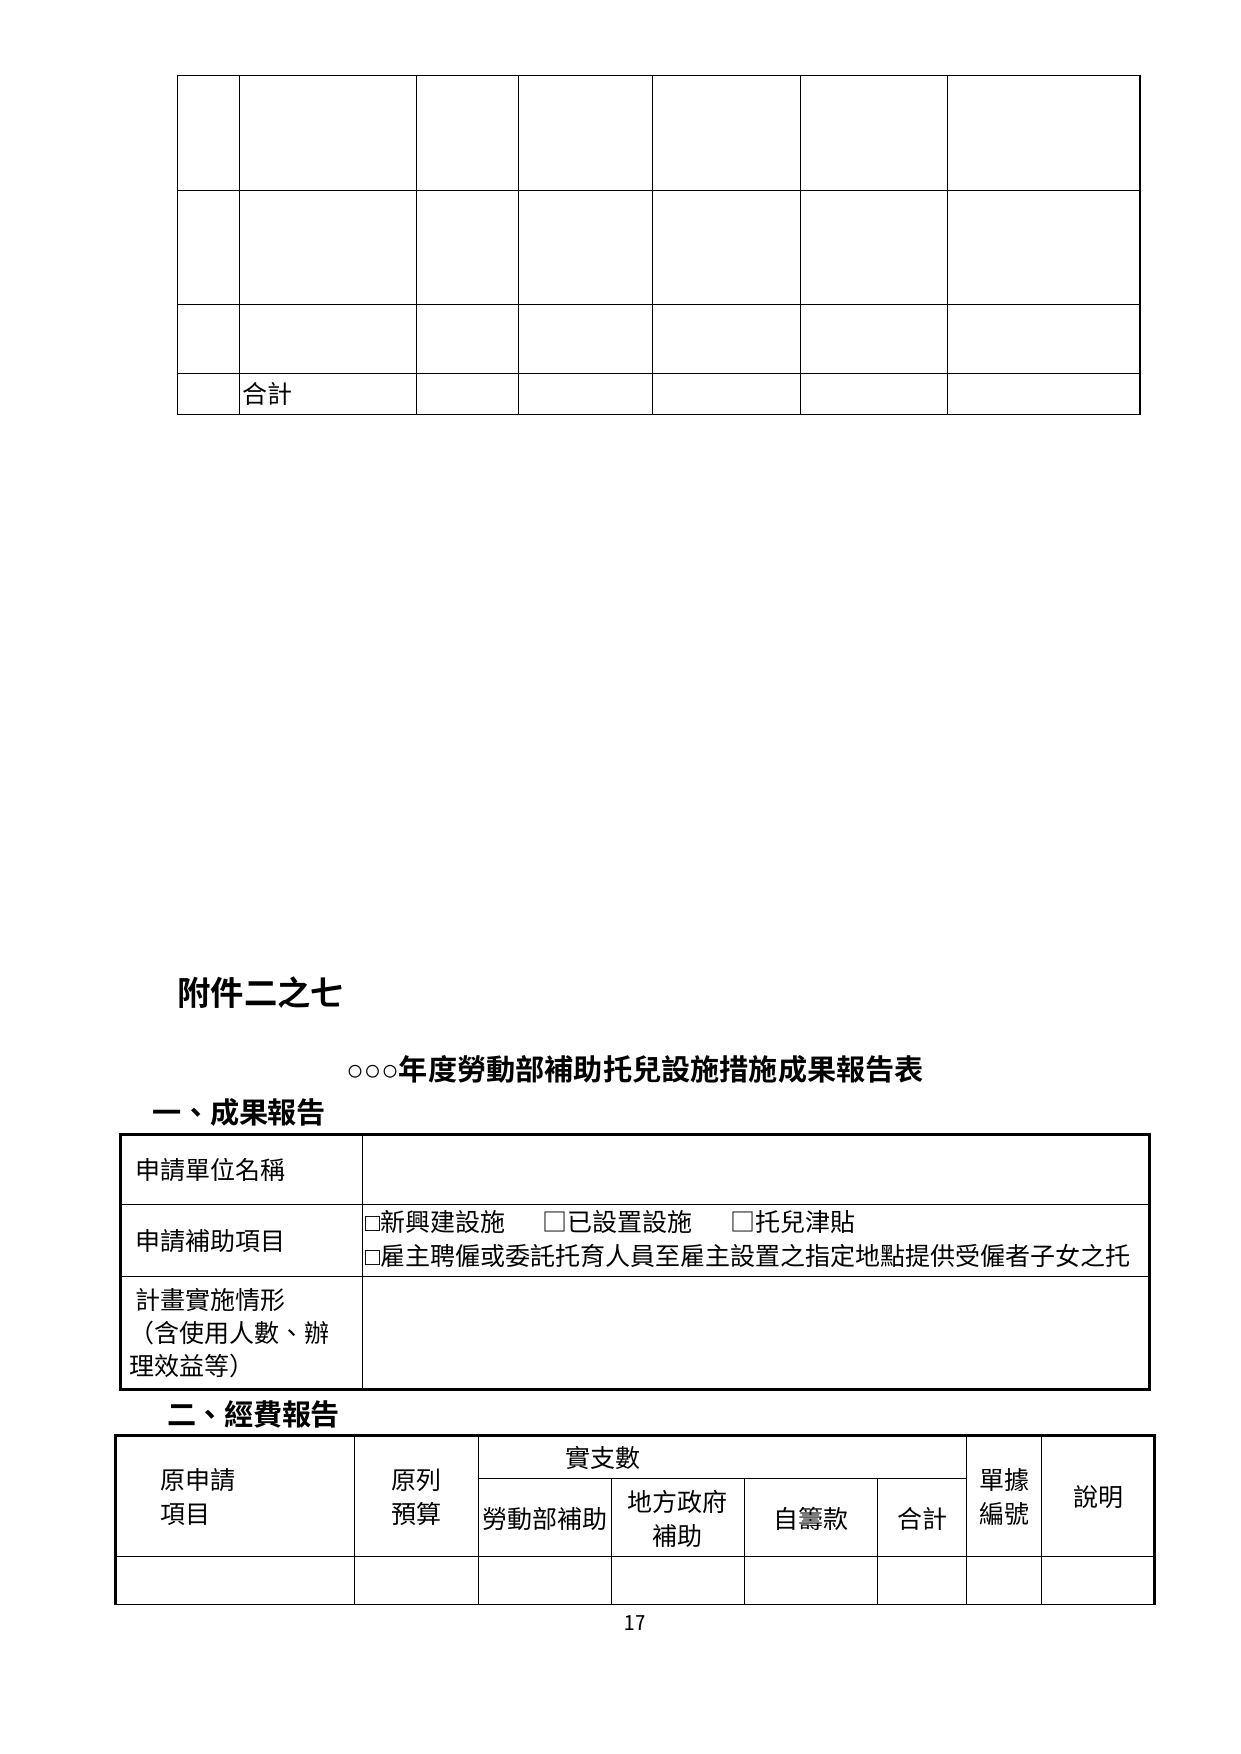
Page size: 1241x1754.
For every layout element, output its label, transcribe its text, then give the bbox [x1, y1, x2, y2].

table_cell 合計 [878, 1479, 966, 1556]
table_cell [948, 191, 1139, 304]
table_cell [417, 191, 518, 304]
table_cell □新興建設施 □已設置設施 □托兒津貼 □雇主聘僱或委託托育人員至雇主設置之指定地點提供受僱者子女之托 育服務 [363, 1205, 1148, 1276]
table_cell [878, 1557, 966, 1604]
table_cell [653, 191, 800, 304]
table_header 原列 預算 [355, 1437, 478, 1556]
table_header 原申請 項目 [117, 1437, 354, 1556]
table_cell [653, 76, 800, 189]
table_cell [178, 374, 239, 414]
text 一、成果報告 [153, 1090, 1092, 1132]
table_cell [240, 305, 416, 373]
table_cell 地方政府 補助 [612, 1479, 744, 1556]
table_cell [801, 191, 947, 304]
table_cell [801, 305, 947, 373]
table_cell [519, 374, 652, 414]
table_cell 合計 [240, 374, 416, 414]
text 二、經費報告 [167, 1391, 1092, 1434]
table_cell [417, 76, 518, 189]
table_cell 計畫實施情形 （含使用人數、辦理效益等） [122, 1277, 362, 1388]
table_cell [178, 191, 239, 304]
table_cell [519, 191, 652, 304]
table_cell [240, 76, 416, 189]
table_cell [178, 305, 239, 373]
table_cell [117, 1557, 354, 1604]
table_cell [801, 76, 947, 189]
table_cell [178, 76, 239, 189]
table_cell [745, 1557, 877, 1604]
table_cell [967, 1557, 1041, 1604]
table_cell [363, 1277, 1148, 1388]
table_cell [1042, 1557, 1153, 1604]
table_cell 勞動部補助 [479, 1479, 611, 1556]
text 附件二之七 [177, 965, 1092, 1015]
table_cell [612, 1557, 744, 1604]
table_cell [479, 1557, 611, 1604]
table_cell [653, 374, 800, 414]
table_cell [948, 374, 1139, 414]
table_cell [519, 305, 652, 373]
table_cell [240, 191, 416, 304]
table_cell [355, 1557, 478, 1604]
table_cell [519, 76, 652, 189]
table_cell [653, 305, 800, 373]
table_cell 申請補助項目 [122, 1205, 362, 1276]
table_cell [948, 76, 1139, 189]
table_header [363, 1136, 1148, 1204]
table_header 實支數 [479, 1437, 966, 1478]
table_cell [417, 305, 518, 373]
table_header 單據編號 [967, 1437, 1041, 1556]
table_header 說明 [1042, 1437, 1153, 1556]
table_cell [801, 374, 947, 414]
table_header 申請單位名稱 [122, 1136, 362, 1204]
table_cell 自籌款 [745, 1479, 877, 1556]
table_cell [417, 374, 518, 414]
table_cell [948, 305, 1139, 373]
text ○○○年度勞動部補助托兒設施措施成果報告表 [177, 1040, 1092, 1090]
